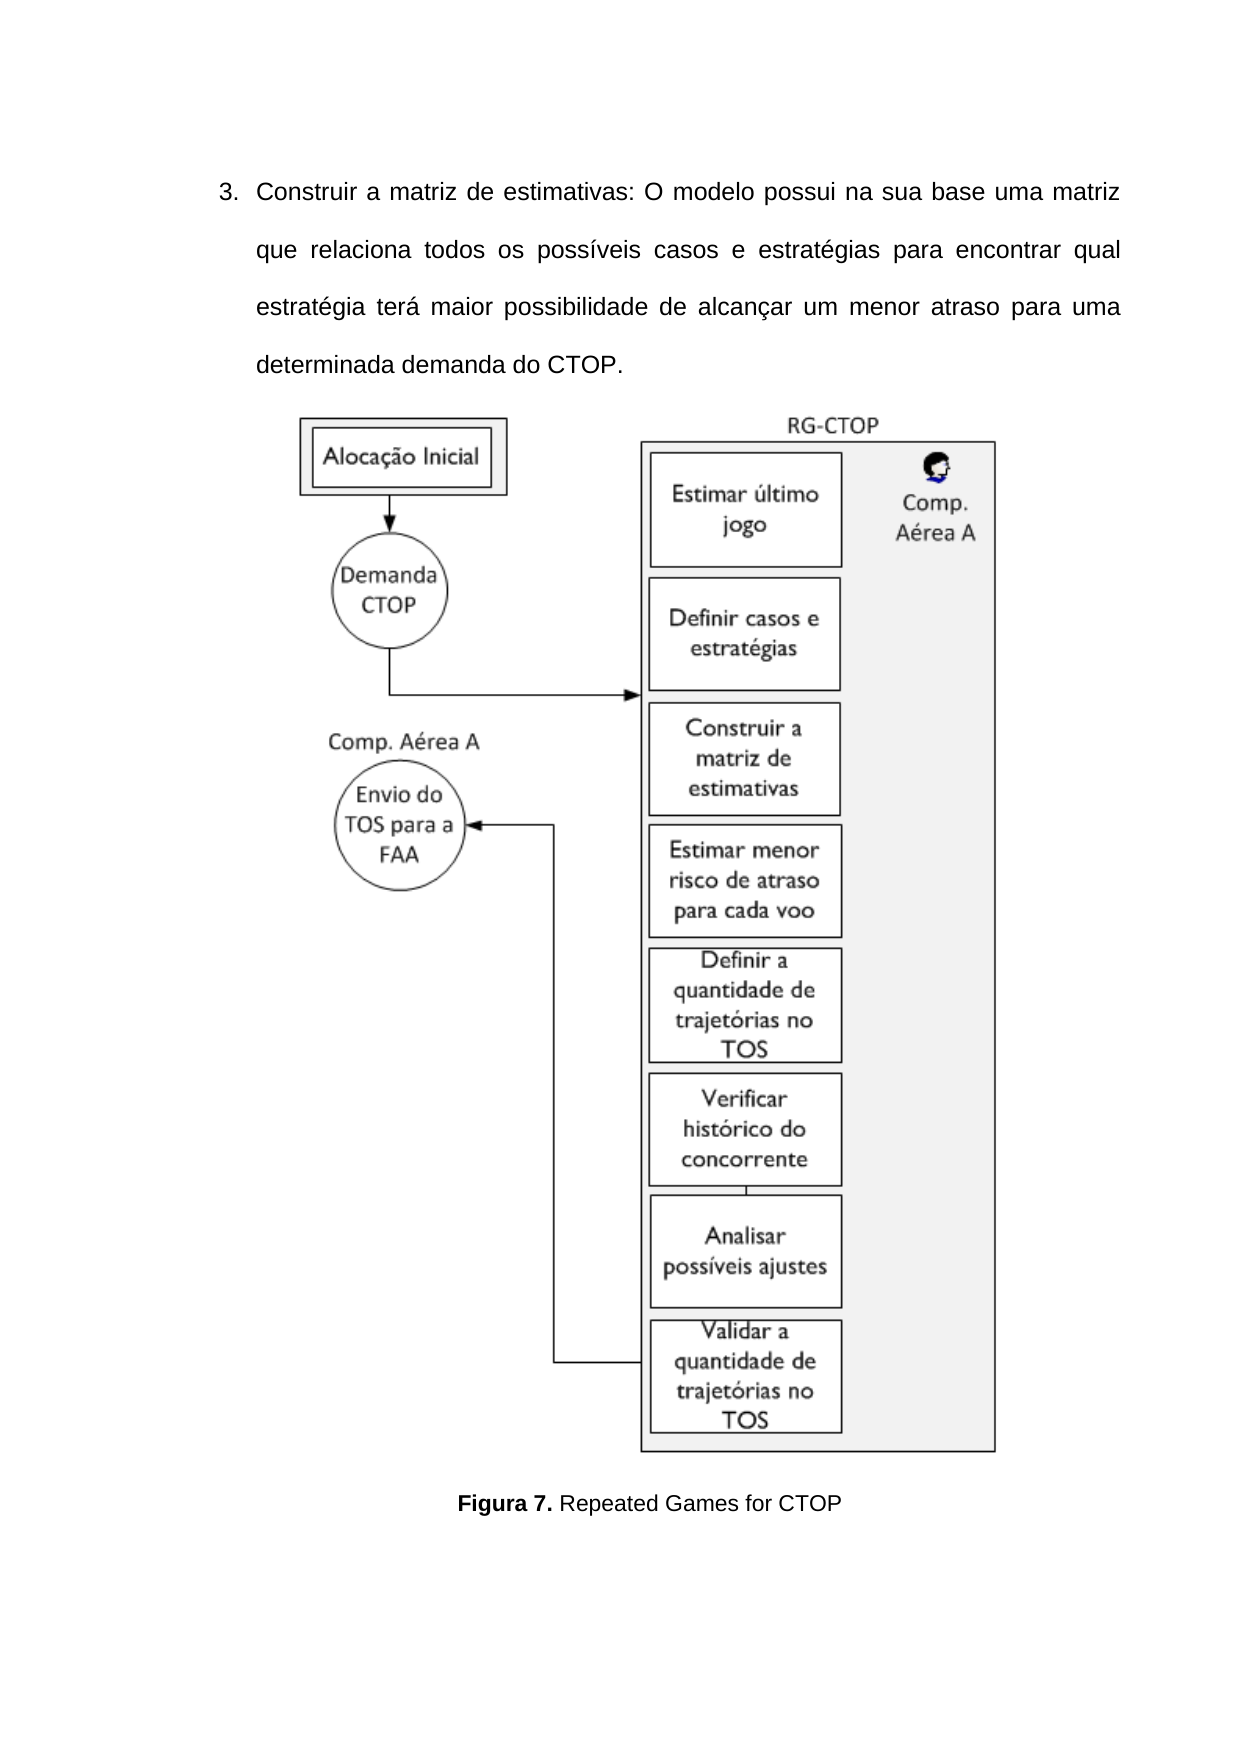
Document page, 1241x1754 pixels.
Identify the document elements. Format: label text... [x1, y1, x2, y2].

list Construir a matriz de estimativas: O modelo possui na sua base uma matriz que relaciona todos os possíveis casos e estratégias para encontrar qual estratégia terá maior possibilidade de alcançar um menor atraso para uma determinada demanda do CTOP. [218, 177, 1122, 378]
text Figura 7. Repeated Games for CTOP [177, 1490, 1122, 1516]
